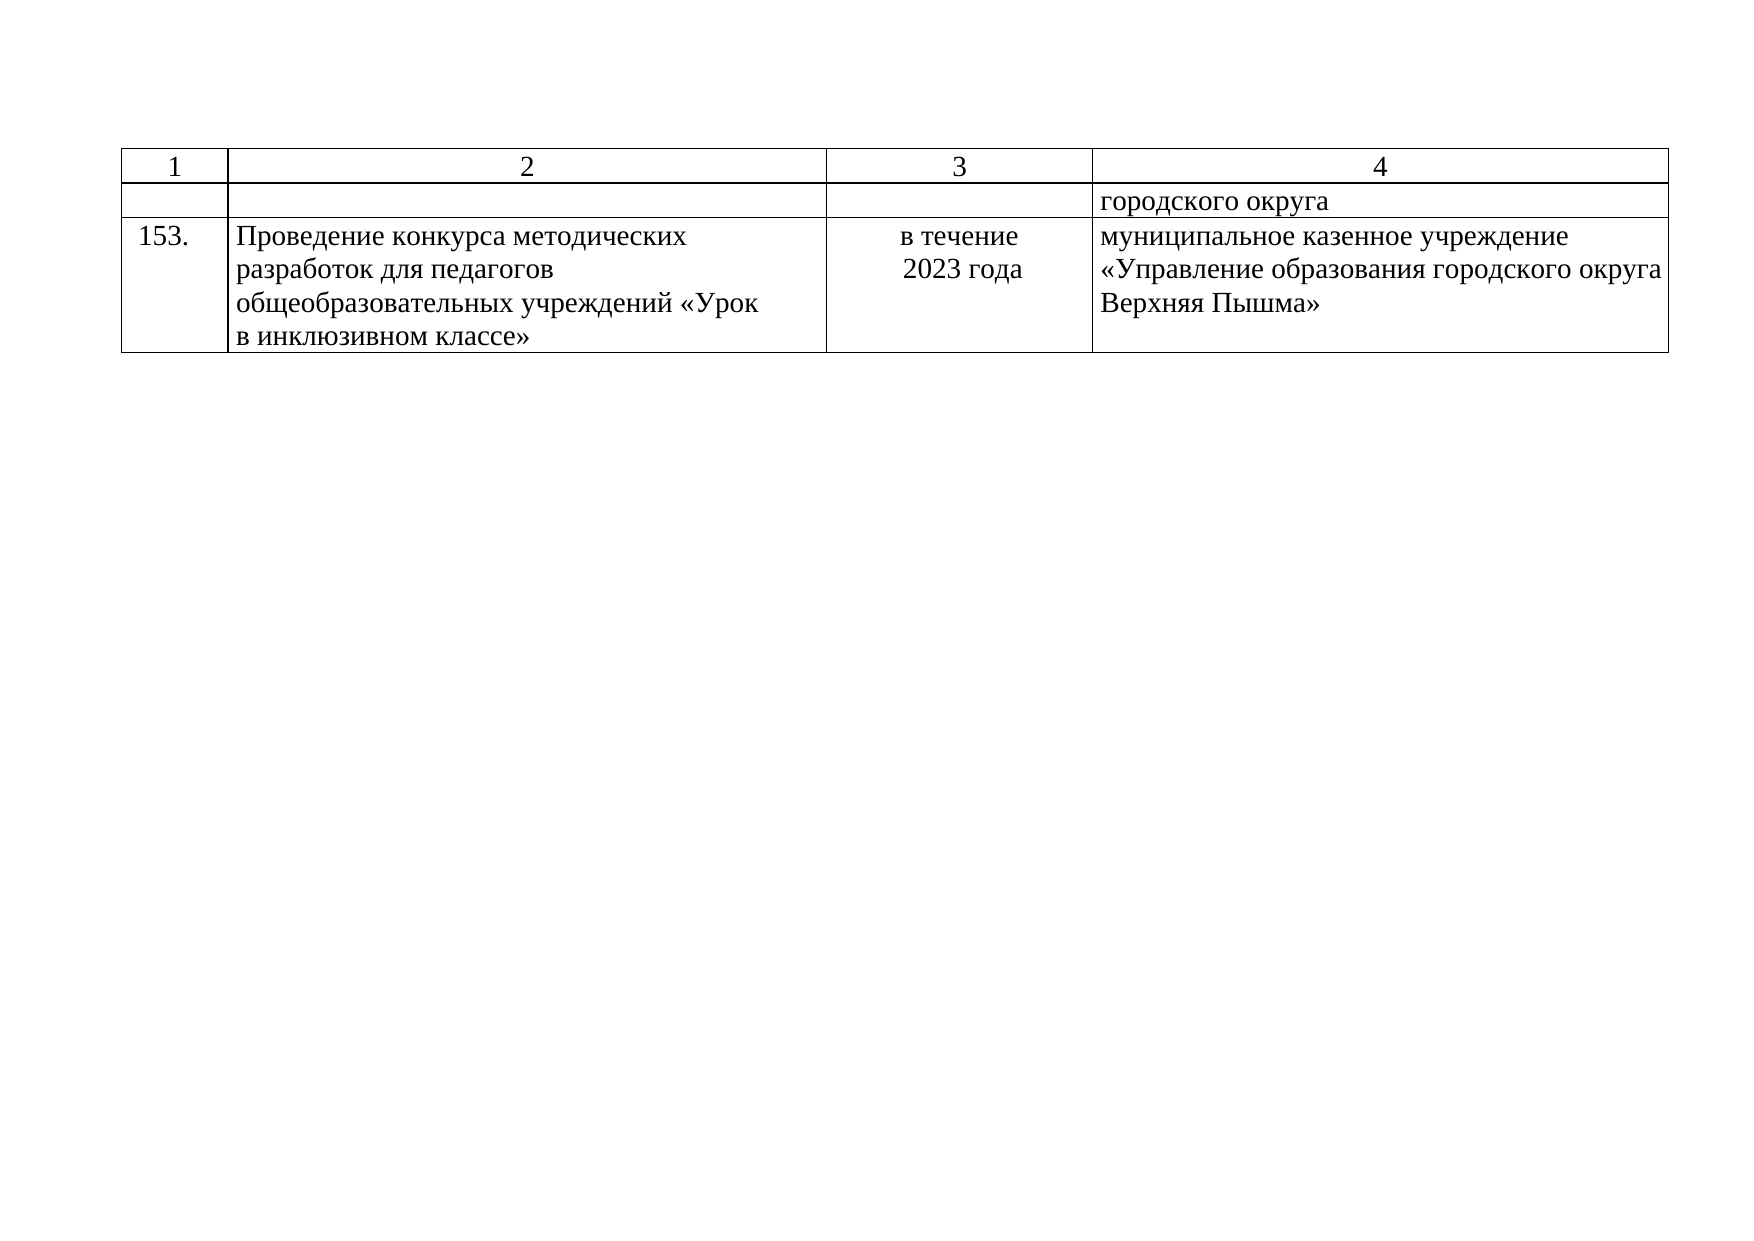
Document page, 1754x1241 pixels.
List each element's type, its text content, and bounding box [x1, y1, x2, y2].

table_cell [122, 184, 227, 217]
table_cell в течение 2023 года [827, 218, 1092, 352]
table_header 3 [827, 149, 1092, 182]
table_cell муниципальное казенное учреждение «Управление образования городского округа Верхняя Пышма» [1093, 218, 1668, 352]
table_header 4 [1093, 149, 1668, 182]
table_header 1 [122, 149, 227, 182]
table_cell [827, 184, 1092, 217]
table_header 2 [229, 149, 826, 182]
table_cell [229, 184, 826, 217]
table_cell Проведение конкурса методических разработок для педагогов общеобразовательных учреждений «Урок в инклюзивном классе» [229, 218, 826, 352]
table_cell городского округа [1093, 184, 1668, 217]
table_cell [122, 218, 227, 352]
